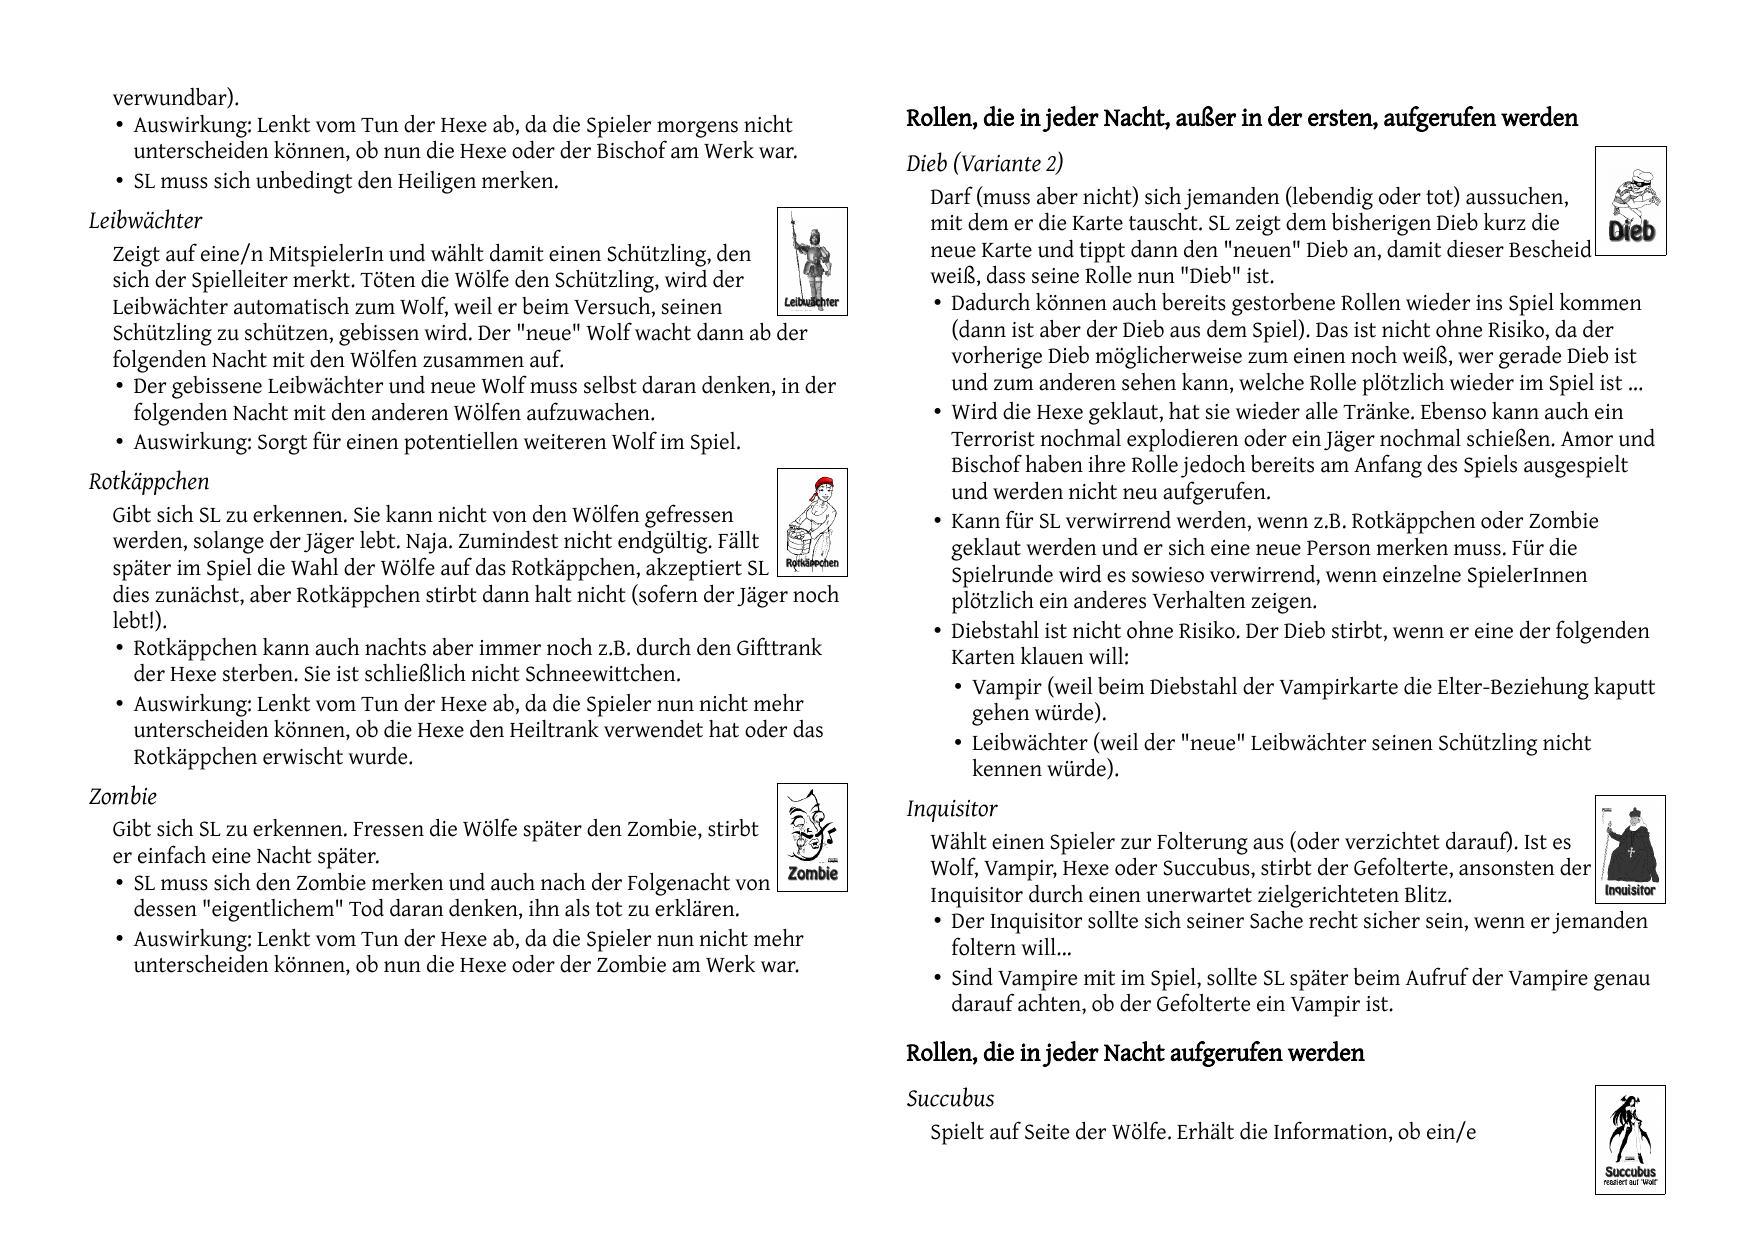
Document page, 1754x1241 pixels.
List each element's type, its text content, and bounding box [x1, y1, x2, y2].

subtitle Succubus [906, 1085, 1595, 1194]
list SL muss sich unbedingt den Heiligen merken. [116, 168, 847, 195]
list Auswirkung: Lenkt vom Tun der Hexe ab, da die Spieler nun nicht mehr unterscheiden können, ob nun die Hexe oder der Zombie am Werk war. [116, 926, 847, 979]
picture [779, 209, 845, 313]
picture [779, 785, 845, 888]
subtitle [778, 784, 847, 891]
subtitle Dieb (Variante 2) [906, 150, 1595, 178]
picture [1597, 797, 1663, 901]
subtitle Rotkäppchen [88, 468, 777, 496]
picture [1598, 149, 1664, 252]
subtitle [1596, 1086, 1665, 1194]
list Wählt einen Spieler zur Folterung aus (oder verzichtet darauf). Ist es Wolf, Vampir, Hexe oder Succubus, stirbt der Gefolterte, ansonsten der Inquisitor durch einen unerwartet zielgerichteten Blitz. [930, 829, 1665, 909]
list Auswirkung: Lenkt vom Tun der Hexe ab, da die Spieler nun nicht mehr unterscheiden können, ob die Hexe den Heiltrank verwendet hat oder das Rotkäppchen erwischt wurde. [116, 691, 847, 771]
list Gibt sich SL zu erkennen. Sie kann nicht von den Wölfen gefressen werden, solange der Jäger lebt. Naja. Zumindest nicht endgültig. Fällt später im Spiel die Wahl der Wölfe auf das Rotkäppchen, akzeptiert SL dies zunächst, aber Rotkäppchen stirbt dann halt nicht (sofern der Jäger noch lebt!). [112, 502, 847, 635]
list Wird die Hexe geklaut, hat sie wieder alle Tränke. Ebenso kann auch ein Terrorist nochmal explodieren oder ein Jäger nochmal schießen. Amor und Bischof haben ihre Rolle jedoch bereits am Anfang des Spiels ausgespielt und werden nicht neu aufgerufen. [933, 399, 1665, 506]
list Auswirkung: Lenkt vom Tun der Hexe ab, da die Spieler morgens nicht unterscheiden können, ob nun die Hexe oder der Bischof am Werk war. [116, 112, 847, 165]
picture [779, 471, 845, 574]
subtitle Zombie [88, 782, 847, 811]
list Spielt auf Seite der Wölfe. Erhält die Information, ob ein/e [930, 1119, 1594, 1146]
list SL muss sich den Zombie merken und auch nach der Folgenacht von dessen "eigentlichem" Tod daran denken, ihn als tot zu erklären. [116, 870, 847, 923]
subtitle [1596, 147, 1666, 255]
subtitle Rollen, die in jeder Nacht aufgerufen werden [906, 1038, 1665, 1067]
list Dadurch können auch bereits gestorbene Rollen wieder ins Spiel kommen (dann ist aber der Dieb aus dem Spiel). Das ist nicht ohne Risiko, da der vorherige Dieb möglicherweise zum einen noch weiß, wer gerade Dieb ist und zum anderen sehen kann, welche Rolle plötzlich wieder im Spiel ist ... [933, 290, 1665, 397]
list Zeigt auf eine/n MitspielerIn und wählt damit einen Schützling, den sich der Spielleiter merkt. Töten die Wölfe den Schützling, wird der Leibwächter automatisch zum Wolf, weil er beim Versuch, seinen Schützling zu schützen, gebissen wird. Der "neue" Wolf wacht dann ab der folgenden Nacht mit den Wölfen zusammen auf. [112, 241, 847, 373]
list Der Inquisitor sollte sich seiner Sache recht sicher sein, wenn er jemanden foltern will... [933, 909, 1665, 962]
list Zeigt auf eine/n MitspielerIn und spricht ihn/sie damit heilig (und ist danach ganz normaler Bürger). Der Heilige überlebt genau einen Angriff der Wölfe und ist danach ganz normal seiner eigentlichen Rolle entsprechend verwundbar (den anderen Rollen gegenüber ist er sowieso verwundbar). [112, 86, 847, 112]
subtitle Leibwächter [88, 207, 777, 235]
list Gibt sich SL zu erkennen. Fressen die Wölfe später den Zombie, stirbt er einfach eine Nacht später. [112, 817, 777, 870]
list Der gebissene Leibwächter und neue Wolf muss selbst daran denken, in der folgenden Nacht mit den anderen Wölfen aufzuwachen. [116, 373, 847, 427]
list Sind Vampire mit im Spiel, sollte SL später beim Aufruf der Vampire genau darauf achten, ob der Gefolterte ein Vampir ist. [933, 965, 1665, 1018]
list Kann für SL verwirrend werden, wenn z.B. Rotkäppchen oder Zombie geklaut werden und er sich eine neue Person merken muss. Für die Spielrunde wird es sowieso verwirrend, wenn einzelne SpielerInnen plötzlich ein anderes Verhalten zeigen. [933, 509, 1665, 615]
picture [1597, 1088, 1663, 1191]
list Auswirkung: Sorgt für einen potentiellen weiteren Wolf im Spiel. [116, 429, 847, 456]
list Vampir (weil beim Diebstahl der Vampirkarte die Elter-Beziehung kaputt gehen würde). [954, 674, 1665, 727]
list Darf (muss aber nicht) sich jemanden (lebendig oder tot) aussuchen, mit dem er die Karte tauscht. SL zeigt dem bisherigen Dieb kurz die neue Karte und tippt dann den "neuen" Dieb an, damit dieser Bescheid weiß, dass seine Rolle nun "Dieb" ist. [930, 184, 1665, 290]
list Rotkäppchen kann auch nachts aber immer noch z.B. durch den Gifttrank der Hexe sterben. Sie ist schließlich nicht Schneewittchen. [116, 635, 847, 688]
subtitle Rollen, die in jeder Nacht, außer in der ersten, aufgerufen werden [906, 103, 1665, 132]
subtitle Inquisitor [906, 795, 1595, 903]
list Leibwächter (weil der "neue" Leibwächter seinen Schützling nicht kennen würde). [954, 730, 1665, 783]
list Diebstahl ist nicht ohne Risiko. Der Dieb stirbt, wenn er eine der folgenden Karten klauen will: [933, 618, 1665, 671]
